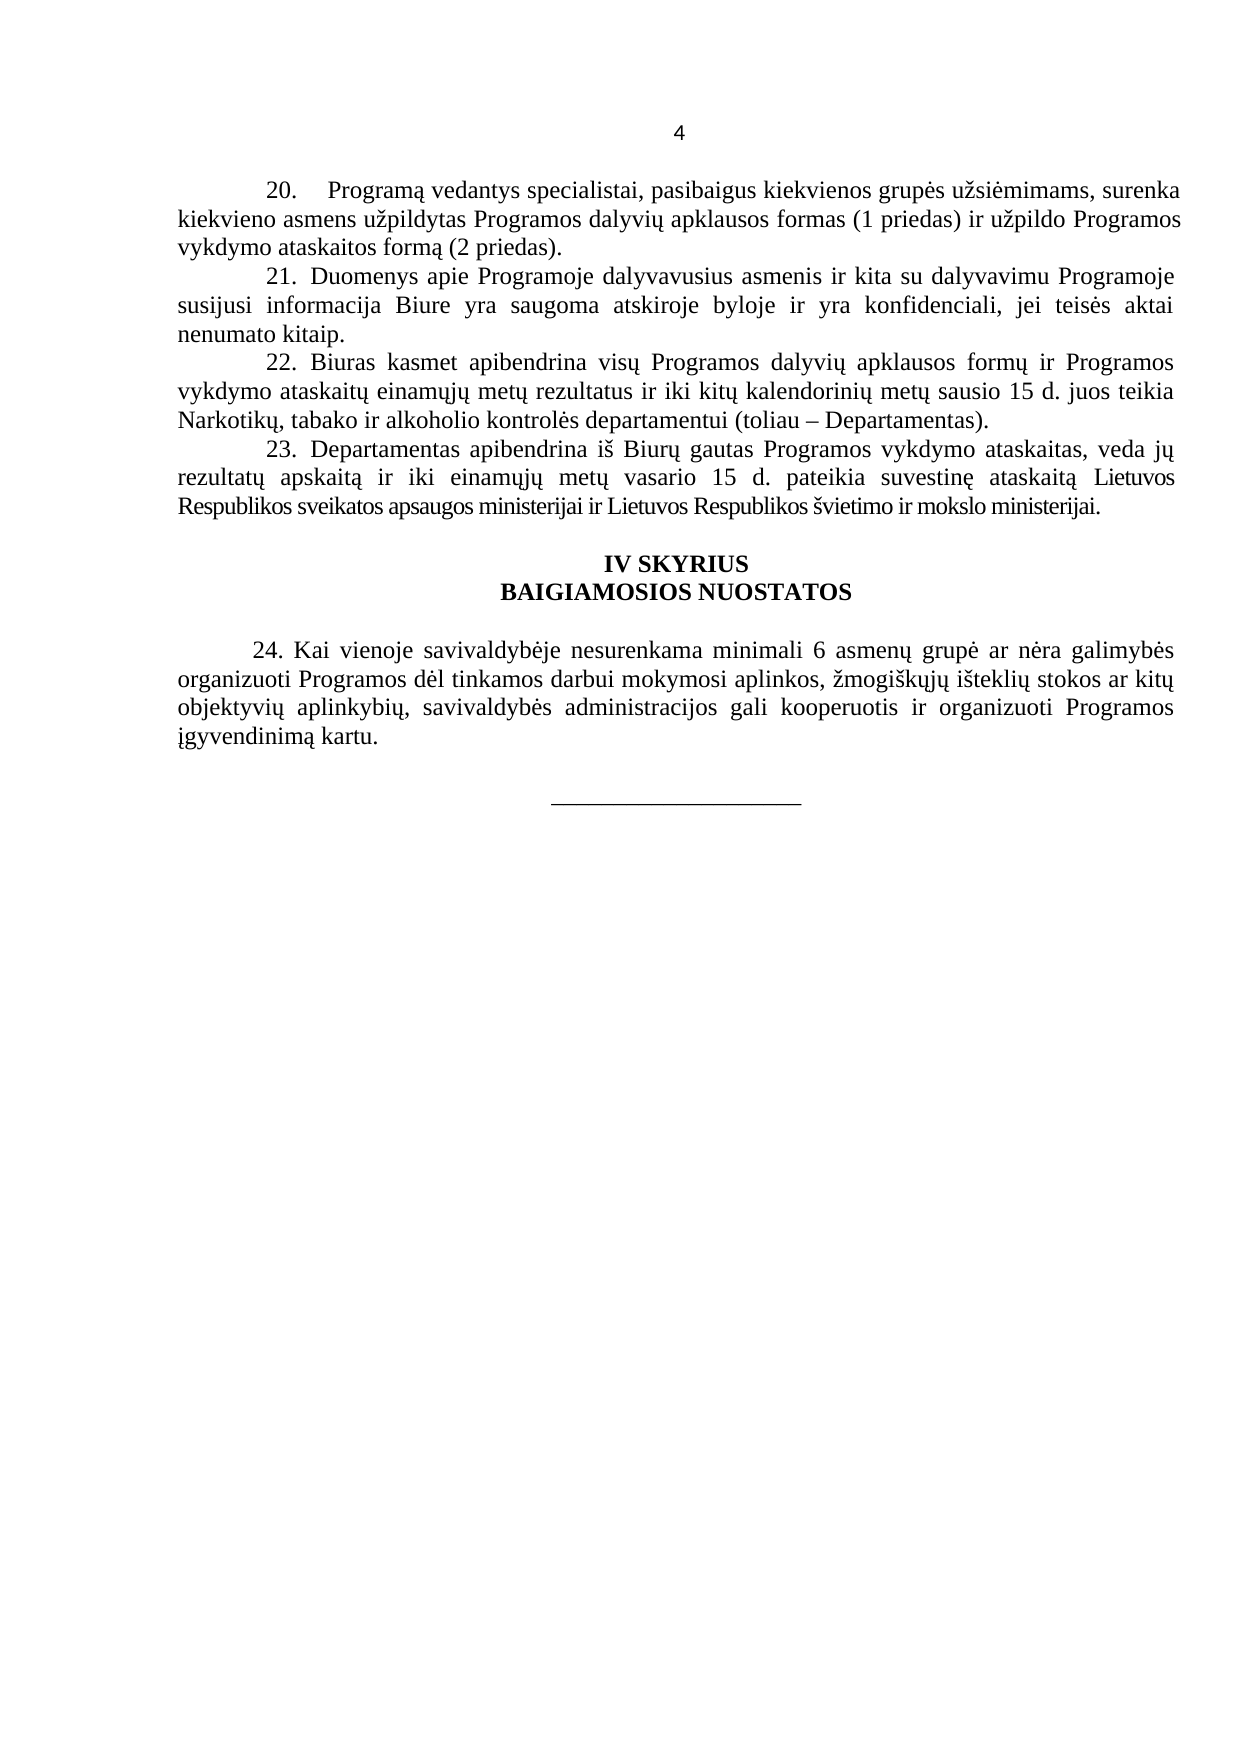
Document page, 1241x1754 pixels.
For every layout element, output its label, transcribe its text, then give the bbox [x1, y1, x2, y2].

text BAIGIAMOSIOS NUOSTATOS [177, 577, 1175, 606]
text 22. Biuras kasmet apibendrina visų Programos dalyvių apklausos formų ir Programos vykdymo ataskaitų einamųjų metų rezultatus ir iki kitų kalendorinių metų sausio 15 d. juos teikia Narkotikų, tabako ir alkoholio kontrolės departamentui (toliau – Departamentas). [177, 347, 1175, 434]
text 23. Departamentas apibendrina iš Biurų gautas Programos vykdymo ataskaitas, veda jų rezultatų apskaitą ir iki einamųjų metų vasario 15 d. pateikia suvestinę ataskaitą Lietuvos Respublikos sveikatos apsaugos ministerijai ir Lietuvos Respublikos švietimo ir mokslo ministerijai. [177, 434, 1175, 520]
text 21. Duomenys apie Programoje dalyvavusius asmenis ir kita su dalyvavimu Programoje susijusi informacija Biure yra saugoma atskiroje byloje ir yra konfidenciali, jei teisės aktai nenumato kitaip. [177, 261, 1175, 347]
text 24. Kai vienoje savivaldybėje nesurenkama minimali 6 asmenų grupė ar nėra galimybės organizuoti Programos dėl tinkamos darbui mokymosi aplinkos, žmogiškųjų išteklių stokos ar kitų objektyvių aplinkybių, savivaldybės administracijos gali kooperuotis ir organizuoti Programos įgyvendinimą kartu. [177, 635, 1175, 750]
text ____________________ [177, 779, 1175, 807]
text IV SKYRIUS [177, 549, 1175, 577]
text 20. Programą vedantys specialistai, pasibaigus kiekvienos grupės užsiėmimams, surenka kiekvieno asmens užpildytas Programos dalyvių apklausos formas (1 priedas) ir užpildo Programos vykdymo ataskaitos formą (2 priedas). [177, 175, 1181, 261]
